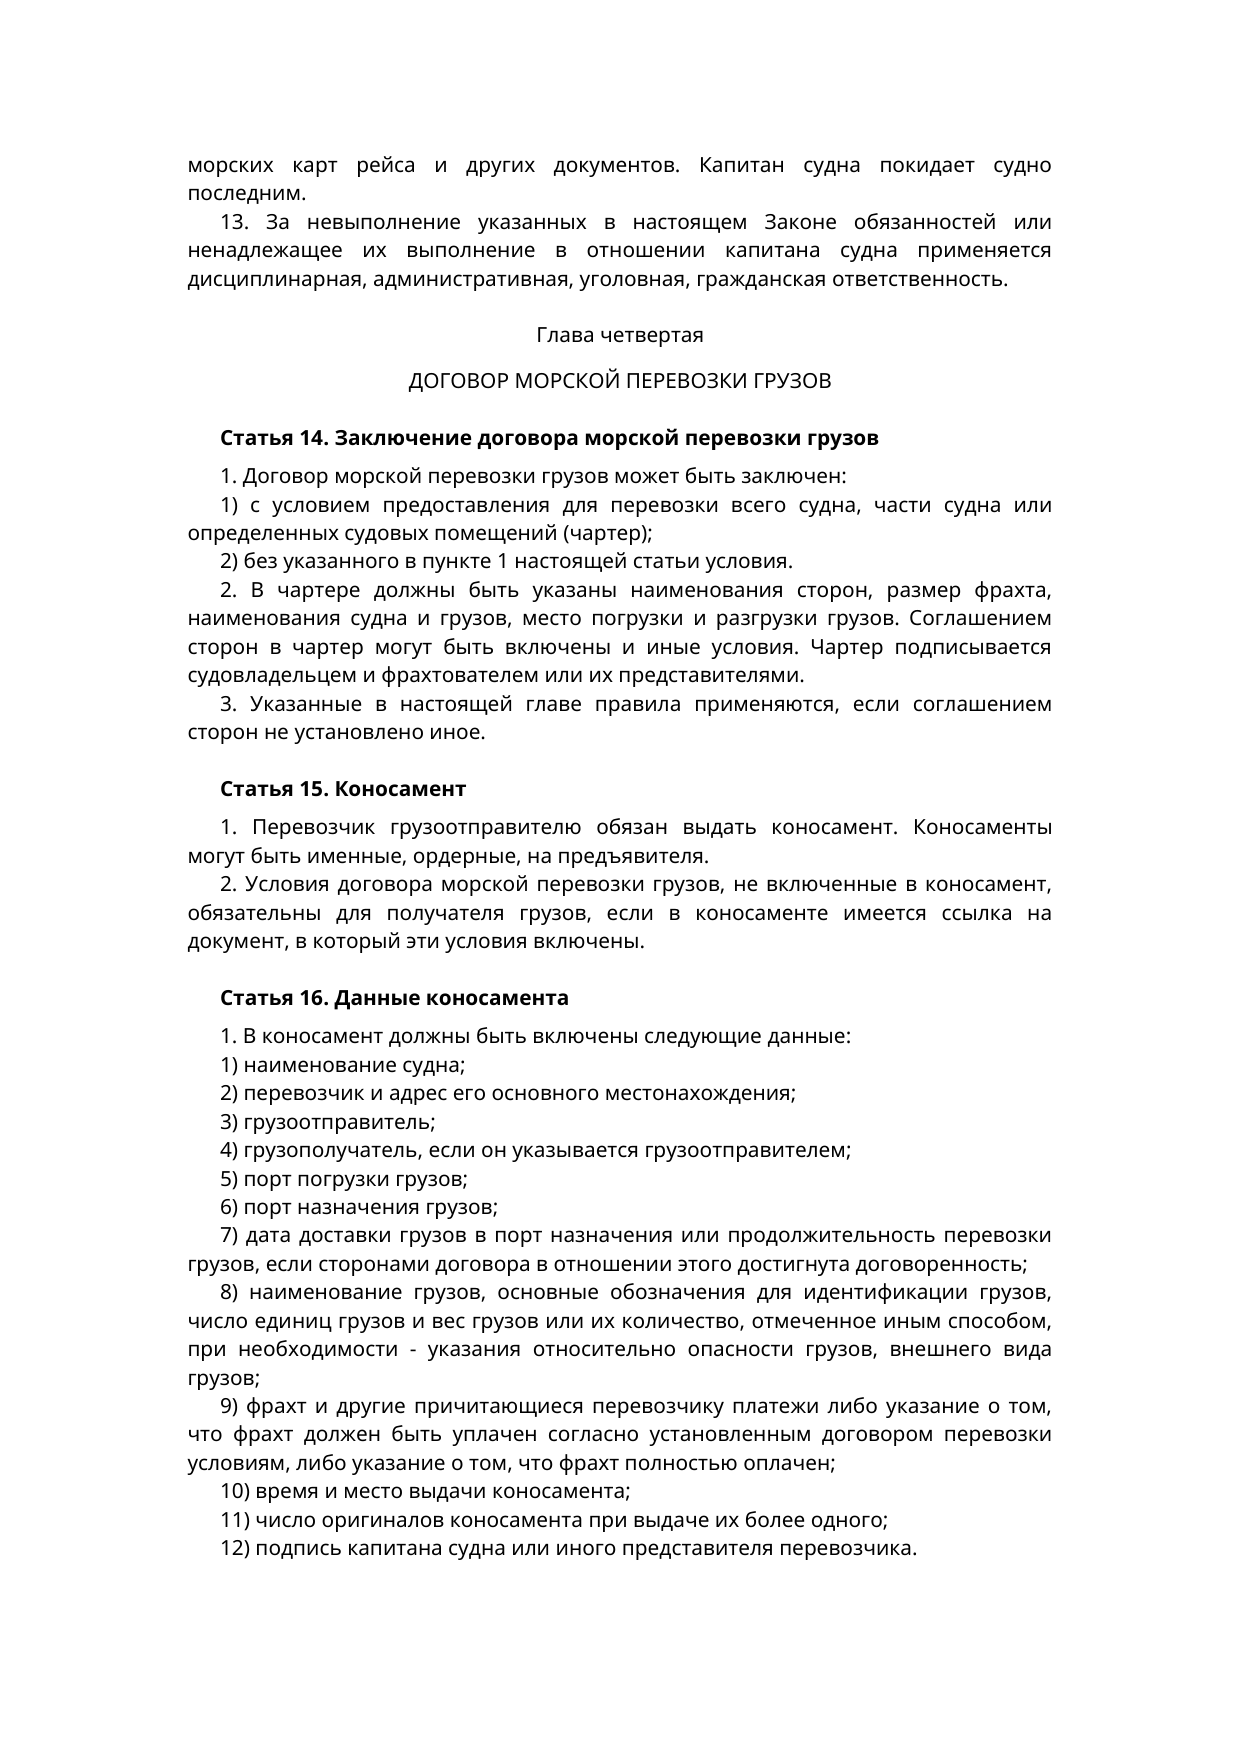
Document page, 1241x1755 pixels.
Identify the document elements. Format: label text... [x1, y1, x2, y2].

text 2. Условия договора морской перевозки грузов, не включенные в коносамент, обязательны для получателя грузов, если в коносаменте имеется ссылка на документ, в который эти условия включены. [187, 869, 1053, 955]
text 1. Договор морской перевозки грузов может быть заключен: [187, 461, 1053, 490]
text Статья 16. Данные коносамента [220, 983, 1053, 1012]
text 5) порт погрузки грузов; [187, 1164, 1053, 1192]
text морских карт рейса и других документов. Капитан судна покидает судно последним. [187, 150, 1053, 207]
text 3. Указанные в настоящей главе правила применяются, если соглашением сторон не установлено иное. [187, 689, 1053, 746]
text 11) число оригиналов коносамента при выдаче их более одного; [187, 1505, 1053, 1533]
text 1) наименование судна; [187, 1050, 1053, 1078]
text Статья 14. Заключение договора морской перевозки грузов [220, 423, 1053, 452]
text 13. За невыполнение указанных в настоящем Законе обязанностей или ненадлежащее их выполнение в отношении капитана судна применяется дисциплинарная, административная, уголовная, гражданская ответственность. [187, 207, 1053, 292]
text 12) подпись капитана судна или иного представителя перевозчика. [187, 1533, 1053, 1562]
text 6) порт назначения грузов; [187, 1192, 1053, 1221]
text 1. Перевозчик грузоотправителю обязан выдать коносамент. Коносаменты могут быть именные, ордерные, на предъявителя. [187, 812, 1053, 869]
text 4) грузополучатель, если он указывается грузоотправителем; [187, 1135, 1053, 1164]
text 2. В чартере должны быть указаны наименования сторон, размер фрахта, наименования судна и грузов, место погрузки и разгрузки грузов. Соглашением сторон в чартер могут быть включены и иные условия. Чартер подписывается судовладельцем и фрахтователем или их представителями. [187, 575, 1053, 689]
text 10) время и место выдачи коносамента; [187, 1476, 1053, 1505]
text 9) фрахт и другие причитающиеся перевозчику платежи либо указание о том, что фрахт должен быть уплачен согласно установленным договором перевозки условиям, либо указание о том, что фрахт полностью оплачен; [187, 1391, 1053, 1476]
text ДОГОВОР МОРСКОЙ ПЕРЕВОЗКИ ГРУЗОВ [187, 366, 1053, 394]
text 2) перевозчик и адрес его основного местонахождения; [187, 1078, 1053, 1107]
text 1. В коносамент должны быть включены следующие данные: [187, 1021, 1053, 1050]
text 2) без указанного в пункте 1 настоящей статьи условия. [187, 547, 1053, 575]
text 8) наименование грузов, основные обозначения для идентификации грузов, число единиц грузов и вес грузов или их количество, отмеченное иным способом, при необходимости - указания относительно опасности грузов, внешнего вида грузов; [187, 1277, 1053, 1391]
text Статья 15. Коносамент [220, 774, 1053, 803]
text 1) с условием предоставления для перевозки всего судна, части судна или определенных судовых помещений (чартер); [187, 490, 1053, 547]
text 3) грузоотправитель; [187, 1107, 1053, 1135]
text Глава четвертая [187, 321, 1053, 349]
text 7) дата доставки грузов в порт назначения или продолжительность перевозки грузов, если сторонами договора в отношении этого достигнута договоренность; [187, 1221, 1053, 1277]
